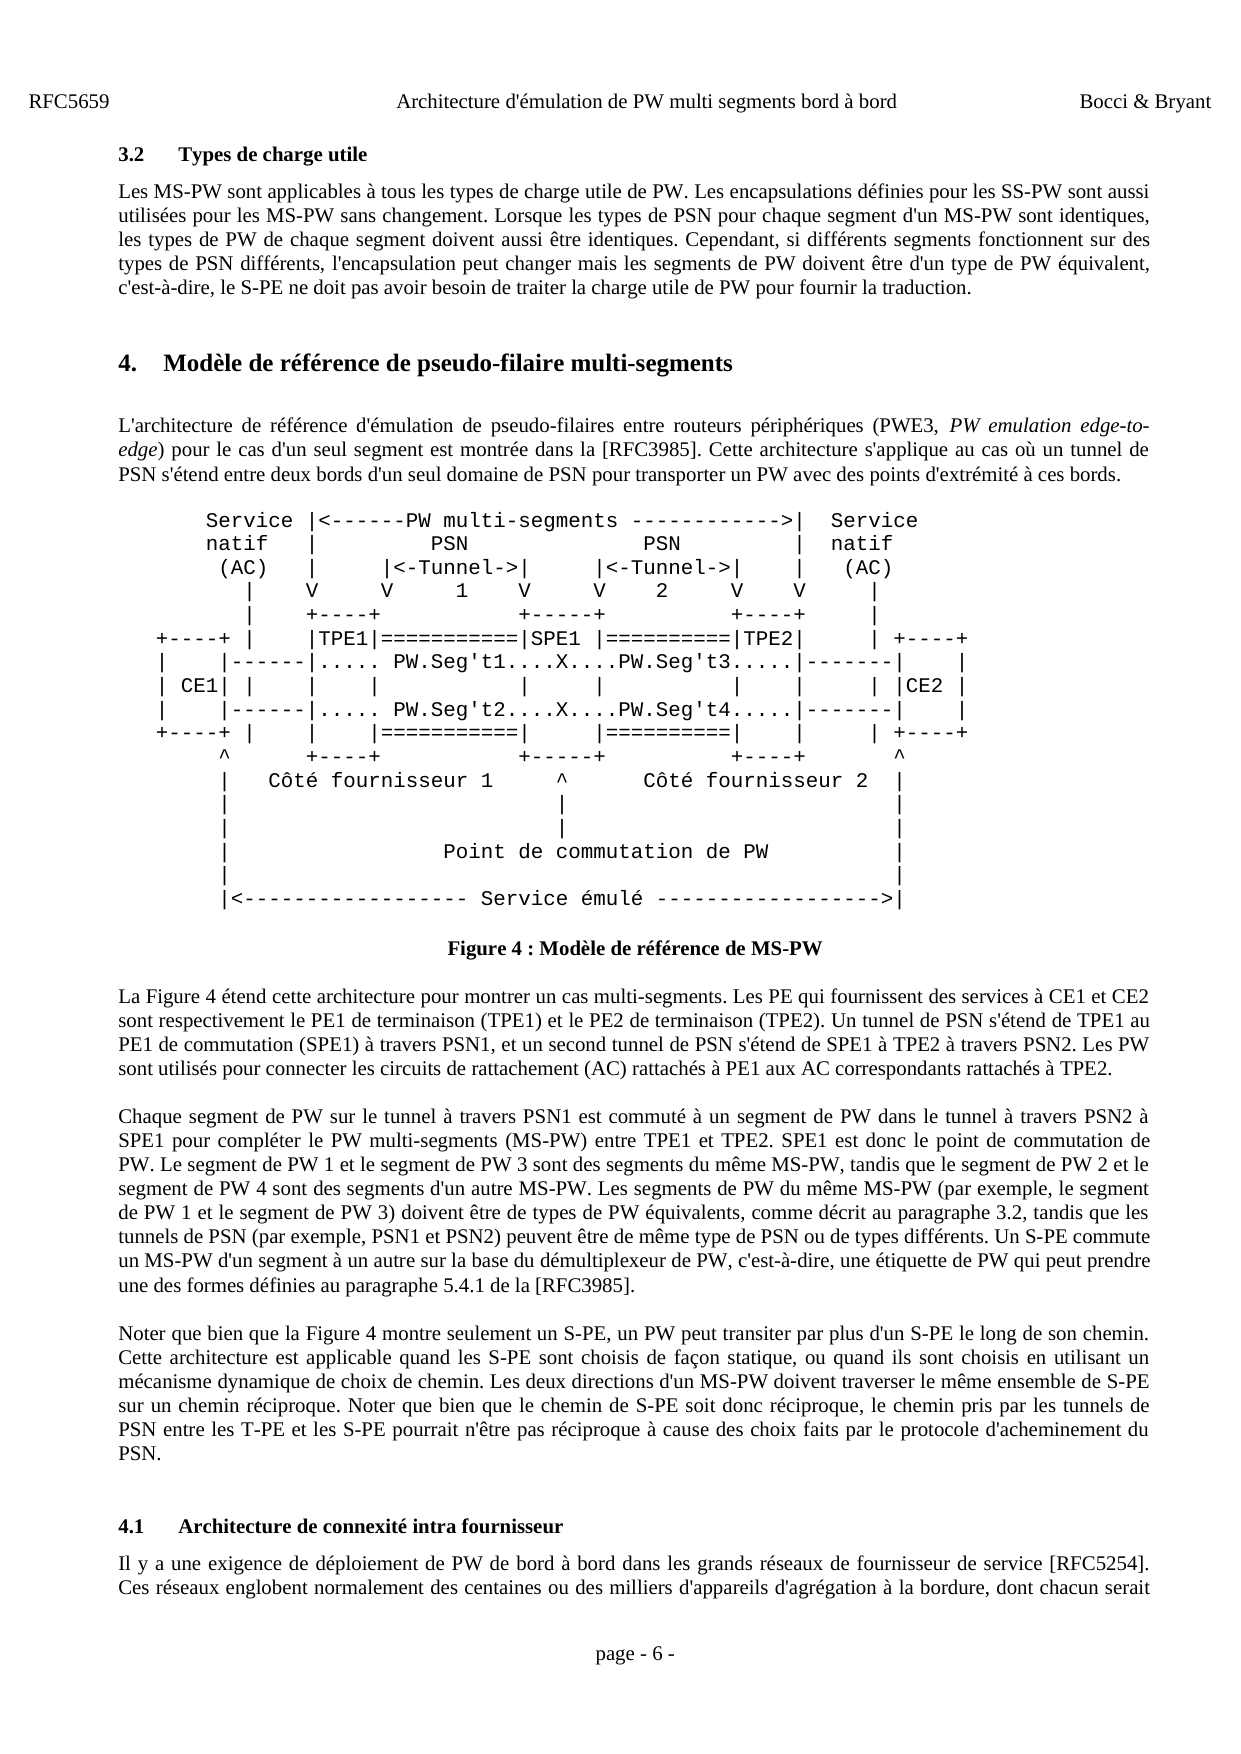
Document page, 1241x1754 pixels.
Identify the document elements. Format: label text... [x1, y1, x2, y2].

subtitle 4.1 Architecture de connexité intra fournisseur [118, 1514, 1152, 1538]
text L'architecture de référence d'émulation de pseudo-filaires entre routeurs périphériques (PWE3, PW emulation edge-to-edge) pour le cas d'un seul segment est montrée dans la [RFC3985]. Cette architecture s'applique au cas où un tunnel de PSN s'étend entre deux bords d'un seul domaine de PSN pour transporter un PW avec des points d'extrémité à ces bords. [118, 413, 1152, 486]
text | +----+ +-----+ +----+ | [118, 604, 1152, 628]
text +----+ | | |===========| |==========| | | +----+ [118, 722, 1152, 746]
text (AC) | |<-Tunnel->| |<-Tunnel->| | (AC) [118, 557, 1152, 581]
text | Côté fournisseur 1 ^ Côté fournisseur 2 | [118, 770, 1152, 793]
text | CE1| | | | | | | | | |CE2 | [118, 675, 1152, 699]
text | | | [118, 793, 1152, 817]
text Chaque segment de PW sur le tunnel à travers PSN1 est commuté à un segment de PW dans le tunnel à travers PSN2 à SPE1 pour compléter le PW multi-segments (MS-PW) entre TPE1 et TPE2. SPE1 est donc le point de commutation de PW. Le segment de PW 1 et le segment de PW 3 sont des segments du même MS-PW, tandis que le segment de PW 2 et le segment de PW 4 sont des segments d'un autre MS-PW. Les segments de PW du même MS-PW (par exemple, le segment de PW 1 et le segment de PW 3) doivent être de types de PW équivalents, comme décrit au paragraphe 3.2, tandis que les tunnels de PSN (par exemple, PSN1 et PSN2) peuvent être de même type de PSN ou de types différents. Un S-PE commute un MS-PW d'un segment à un autre sur la base du démultiplexeur de PW, c'est-à-dire, une étiquette de PW qui peut prendre une des formes définies au paragraphe 5.4.1 de la [RFC3985]. [118, 1104, 1152, 1297]
text ^ +----+ +-----+ +----+ ^ [118, 746, 1152, 770]
text Noter que bien que la Figure 4 montre seulement un S-PE, un PW peut transiter par plus d'un S-PE le long de son chemin. Cette architecture est applicable quand les S-PE sont choisis de façon statique, ou quand ils sont choisis en utilisant un mécanisme dynamique de choix de chemin. Les deux directions d'un MS-PW doivent traverser le même ensemble de S-PE sur un chemin réciproque. Noter que bien que le chemin de S-PE soit donc réciproque, le chemin pris par les tunnels de PSN entre les T-PE et les S-PE pourrait n'être pas réciproque à cause des choix faits par le protocole d'acheminement du PSN. [118, 1321, 1152, 1465]
text Il y a une exigence de déploiement de PW de bord à bord dans les grands réseaux de fournisseur de service [RFC5254]. Ces réseaux englobent normalement des centaines ou des milliers d'appareils d'agrégation à la bordure, dont chacun serait [118, 1551, 1152, 1599]
text | |------|..... PW.Seg't1....X....PW.Seg't3.....|-------| | [118, 651, 1152, 675]
text | |------|..... PW.Seg't2....X....PW.Seg't4.....|-------| | [118, 699, 1152, 722]
text | Point de commutation de PW | [118, 841, 1152, 864]
text natif | PSN PSN | natif [118, 533, 1152, 557]
text La Figure 4 étend cette architecture pour montrer un cas multi-segments. Les PE qui fournissent des services à CE1 et CE2 sont respectivement le PE1 de terminaison (TPE1) et le PE2 de terminaison (TPE2). Un tunnel de PSN s'étend de TPE1 au PE1 de commutation (SPE1) à travers PSN1, et un second tunnel de PSN s'étend de SPE1 à TPE2 à travers PSN2. Les PW sont utilisés pour connecter les circuits de rattachement (AC) rattachés à PE1 aux AC correspondants rattachés à TPE2. [118, 984, 1152, 1080]
subtitle Figure 4 : Modèle de référence de MS-PW [118, 936, 1152, 960]
text Service |<------PW multi-segments ------------>| Service [118, 509, 1152, 533]
text |<------------------ Service émulé ------------------>| [118, 888, 1152, 912]
text | | | [118, 817, 1152, 841]
subtitle 4. Modèle de référence de pseudo-filaire multi-segments [118, 348, 1152, 377]
text +----+ | |TPE1|===========|SPE1 |==========|TPE2| | +----+ [118, 628, 1152, 651]
text Les MS-PW sont applicables à tous les types de charge utile de PW. Les encapsulations définies pour les SS-PW sont aussi utilisées pour les MS-PW sans changement. Lorsque les types de PSN pour chaque segment d'un MS-PW sont identiques, les types de PW de chaque segment doivent aussi être identiques. Cependant, si différents segments fonctionnent sur des types de PSN différents, l'encapsulation peut changer mais les segments de PW doivent être d'un type de PW équivalent, c'est-à-dire, le S-PE ne doit pas avoir besoin de traiter la charge utile de PW pour fournir la traduction. [118, 179, 1152, 299]
subtitle 3.2 Types de charge utile [118, 142, 1152, 166]
text | V V 1 V V 2 V V | [118, 581, 1152, 604]
text | | [118, 864, 1152, 888]
